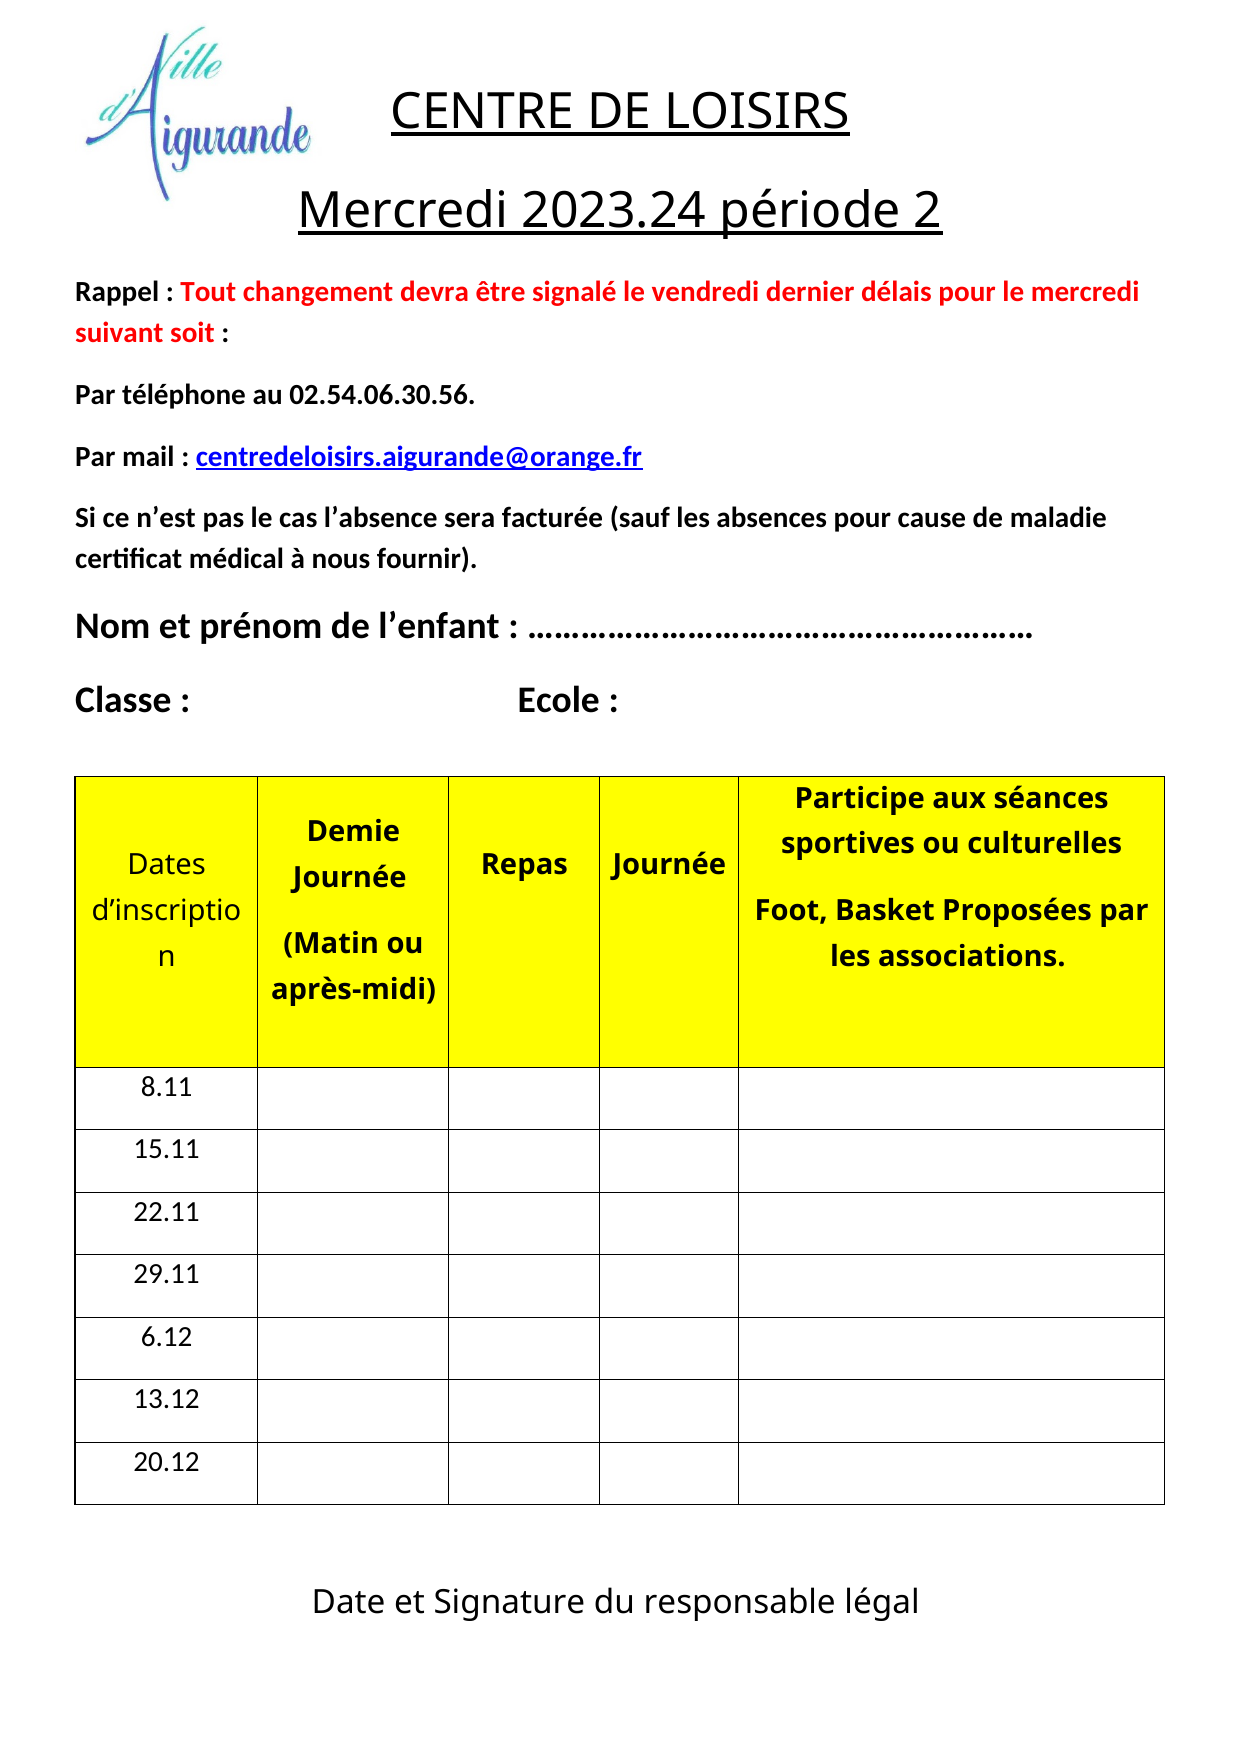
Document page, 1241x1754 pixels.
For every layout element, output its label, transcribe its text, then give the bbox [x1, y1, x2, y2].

table_cell [739, 1068, 1164, 1129]
text Si ce n’est pas le cas l’absence sera facturée (sauf les absences pour cause de maladie certificat médical à nous fournir). [75, 499, 1165, 576]
table_cell [600, 1443, 738, 1504]
table_cell [449, 1318, 599, 1379]
table_cell [600, 1255, 738, 1317]
table_cell [258, 1380, 448, 1442]
table_cell [739, 1255, 1164, 1317]
table_cell [258, 1318, 448, 1379]
table_cell 15.11 [76, 1130, 257, 1192]
table_cell [449, 1255, 599, 1317]
table_cell [739, 1193, 1164, 1254]
table_cell [739, 1443, 1164, 1504]
text Classe : Ecole : [75, 676, 1165, 722]
table_cell [600, 1193, 738, 1254]
table_header Participe aux séances sportives ou culturelles Foot, Basket Proposées par les associations. [739, 777, 1164, 1067]
table_cell [739, 1318, 1164, 1379]
table_cell 20.12 [76, 1443, 257, 1504]
text Date et Signature du responsable légal [75, 1578, 1165, 1624]
table_header Journée [600, 777, 738, 1067]
table_cell [600, 1130, 738, 1192]
text CENTRE DE LOISIRS [323, 75, 1165, 143]
table_cell [600, 1380, 738, 1442]
table_cell [258, 1068, 448, 1129]
table_cell [449, 1130, 599, 1192]
table_cell [449, 1380, 599, 1442]
table_cell [600, 1318, 738, 1379]
table_cell [449, 1193, 599, 1254]
text Mercredi 2023.24 période 2 [75, 174, 1165, 242]
table_cell [258, 1130, 448, 1192]
text Par mail : centredeloisirs.aigurande@orange.fr [75, 438, 1165, 473]
table_cell [449, 1443, 599, 1504]
table_cell [258, 1443, 448, 1504]
table_header Dates d’inscription [76, 777, 257, 1067]
table_header Demie Journée (Matin ou après-midi) [258, 777, 448, 1067]
table_cell [739, 1380, 1164, 1442]
table_cell [600, 1068, 738, 1129]
table_cell 22.11 [76, 1193, 257, 1254]
text Par téléphone au 02.54.06.30.56. [75, 376, 1165, 412]
table_cell 6.12 [76, 1318, 257, 1379]
table_cell [449, 1068, 599, 1129]
table_cell 8.11 [76, 1068, 257, 1129]
table_cell [739, 1130, 1164, 1192]
table_cell [258, 1193, 448, 1254]
text Nom et prénom de l’enfant : ………………………………………………… [75, 602, 1165, 648]
text Rappel : Tout changement devra être signalé le vendredi dernier délais pour le mercredi suivant soit : [75, 273, 1165, 350]
table_header Repas [449, 777, 599, 1067]
table_cell 29.11 [76, 1255, 257, 1317]
table_cell 13.12 [76, 1380, 257, 1442]
table_cell [258, 1255, 448, 1317]
